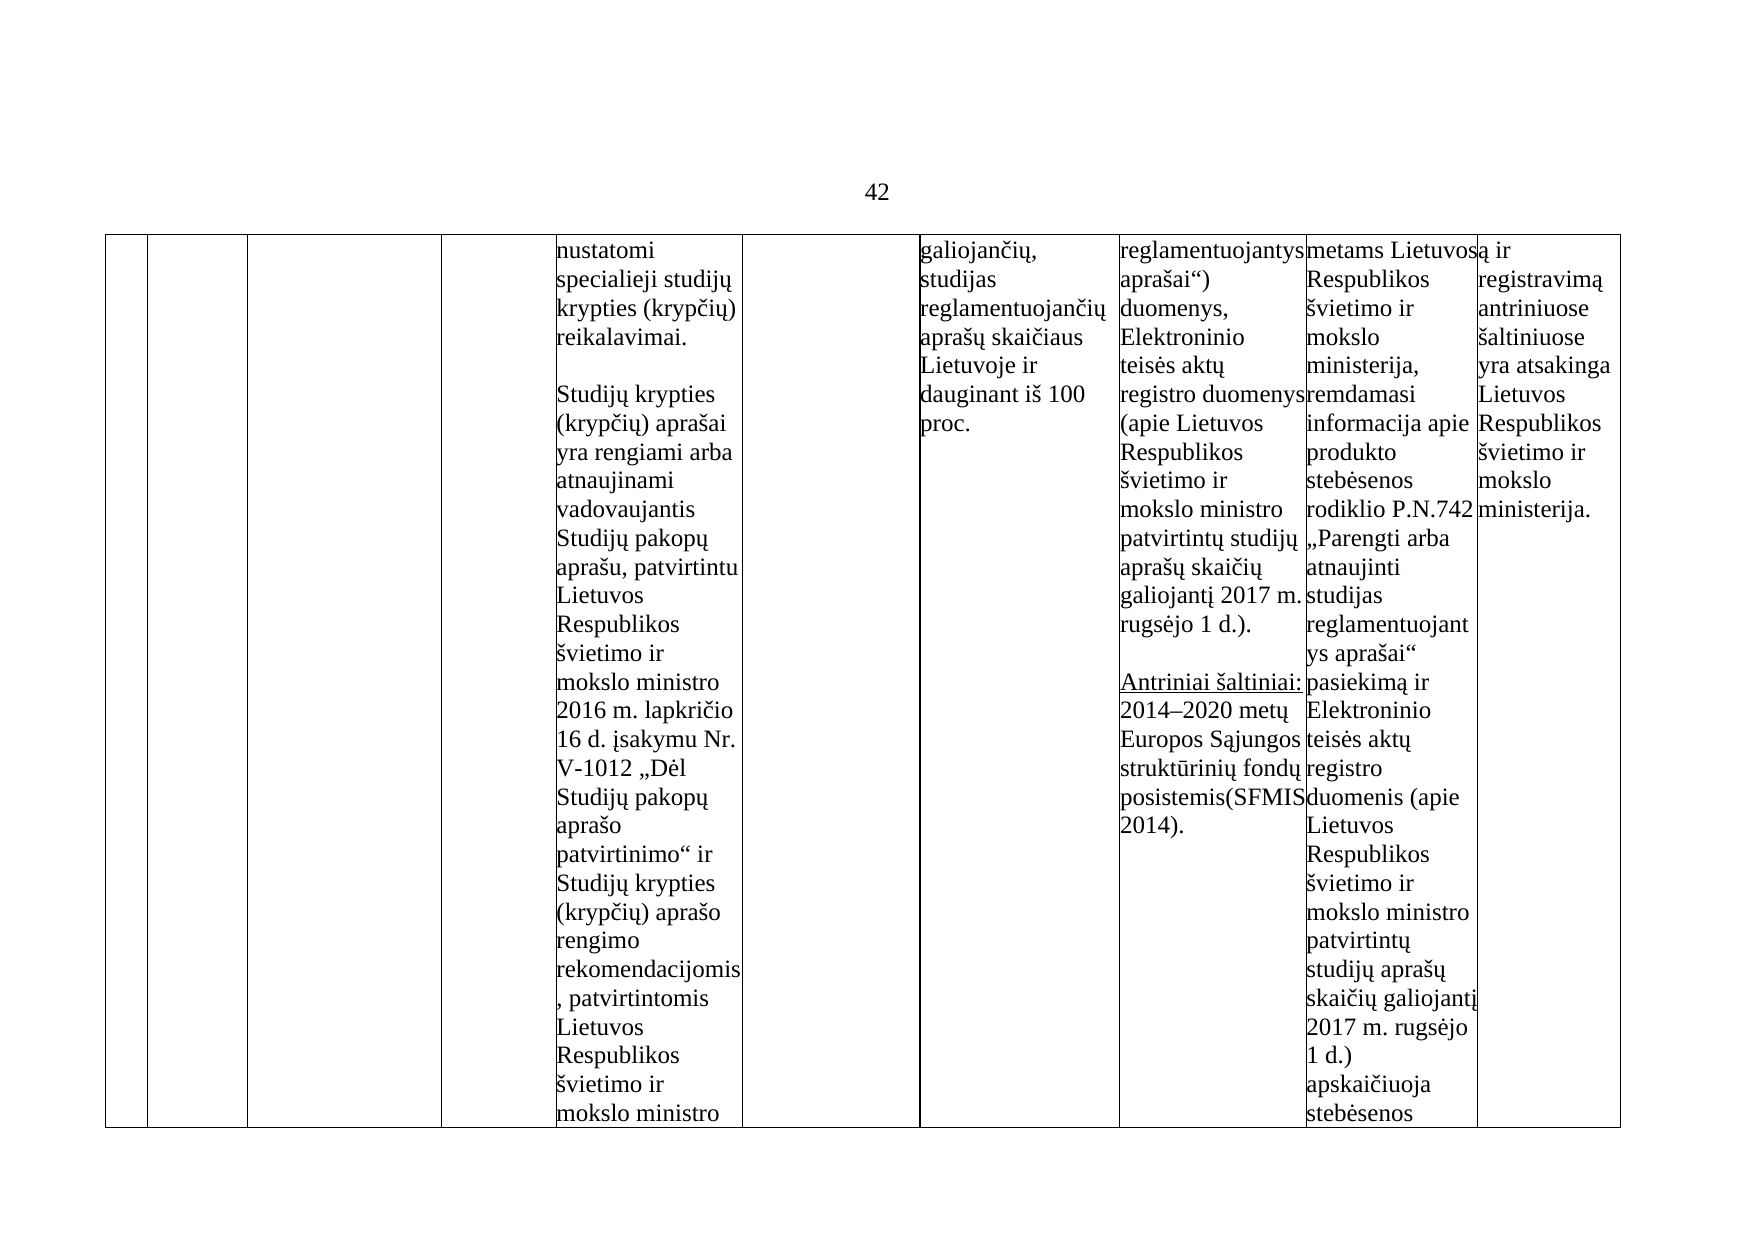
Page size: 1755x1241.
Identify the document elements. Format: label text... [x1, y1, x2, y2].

table_cell nustatomi specialieji studijų krypties (krypčių) reikalavimai. Studijų krypties (krypčių) aprašai yra rengiami arba atnaujinami vadovaujantis Studijų pakopų aprašu, patvirtintu Lietuvos Respublikos švietimo ir mokslo ministro 2016 m. lapkričio 16 d. įsakymu Nr. V-1012 „Dėl Studijų pakopų aprašo patvirtinimo“ ir Studijų krypties (krypčių) aprašo rengimo rekomendacijomis, patvirtintomis Lietuvos Respublikos švietimo ir mokslo ministro [557, 235, 742, 1127]
table_cell reglamentuojantys aprašai“) duomenys, Elektroninio teisės aktų registro duomenys (apie Lietuvos Respublikos švietimo ir mokslo ministro patvirtintų studijų aprašų skaičių galiojantį 2017 m. rugsėjo 1 d.). Antriniai šaltiniai: 2014–2020 metų Europos Sąjungos struktūrinių fondų posistemis(SFMIS2014). [1120, 235, 1306, 1127]
table_cell [148, 235, 247, 1127]
table_cell [743, 235, 919, 1127]
table_cell metams Lietuvos Respublikos švietimo ir mokslo ministerija, remdamasi informacija apie produkto stebėsenos rodiklio P.N.742 „Parengti arba atnaujinti studijas reglamentuojantys aprašai“ pasiekimą ir Elektroninio teisės aktų registro duomenis (apie Lietuvos Respublikos švietimo ir mokslo ministro patvirtintų studijų aprašų skaičių galiojantį 2017 m. rugsėjo 1 d.) apskaičiuoja stebėsenos [1307, 235, 1477, 1127]
table_cell [106, 235, 147, 1127]
table_cell [442, 235, 556, 1127]
table_cell ą ir registravimą antriniuose šaltiniuose yra atsakinga Lietuvos Respublikos švietimo ir mokslo ministerija. [1478, 235, 1620, 1127]
table_cell [248, 235, 441, 1127]
table_cell galiojančių, studijas reglamentuojančių aprašų skaičiaus Lietuvoje ir dauginant iš 100 proc. [921, 235, 1119, 1127]
